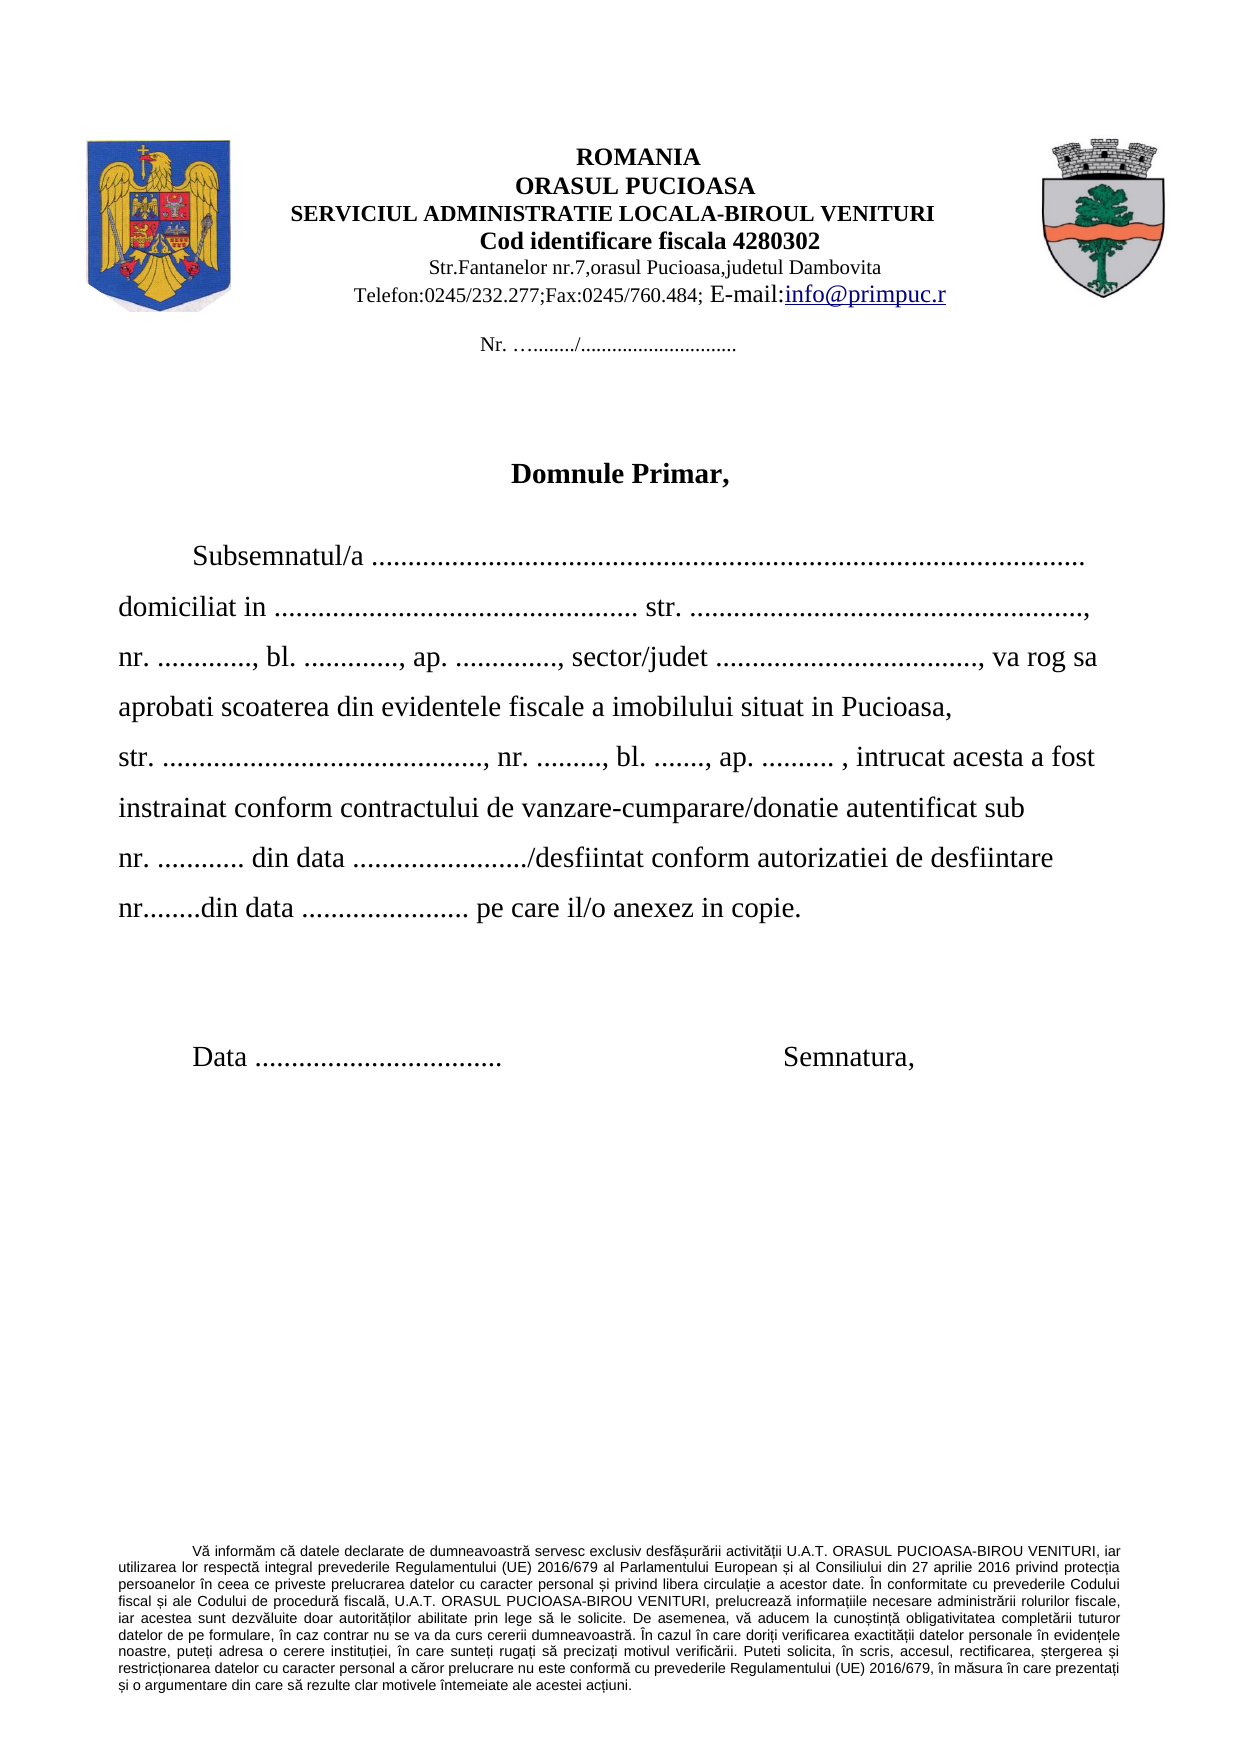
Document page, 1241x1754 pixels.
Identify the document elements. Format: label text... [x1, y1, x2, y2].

picture [1033, 134, 1171, 304]
text Telefon:0245/232.277;Fax:0245/760.484; E-mail:info@primpuc.r [231, 279, 1088, 308]
text Vă informăm că datele declarate de dumneavoastră servesc exclusiv desfășurării activității U.A.T. ORASUL PUCIOASA-BIROU VENITURI, iar utilizarea lor respectă integral prevederile Regulamentului (UE) 2016/679 al Parlamentului European și al Consiliului din 27 aprilie 2016 privind protecția persoanelor în ceea ce priveste prelucrarea datelor cu caracter personal și privind libera circulație a acestor date. În conformitate cu prevederile Codului fiscal și ale Codului de procedură fiscală, U.A.T. ORASUL PUCIOASA-BIROU VENITURI, prelucrează informațiile necesare administrării rolurilor fiscale, iar acestea sunt dezvăluite doar autorităților abilitate prin lege să le solicite. De asemenea, vă aducem la cunoștință obligativitatea completării tuturor datelor de pe formulare, în caz contrar nu se va da curs cererii dumneavoastră. În cazul în care doriți verificarea exactității datelor personale în evidențele noastre, puteți adresa o cerere instituției, în care sunteți rugați să precizați motivul verificării. Puteti solicita, în scris, accesul, rectificarea, ștergerea și restricționarea datelor cu caracter personal a căror prelucrare nu este conformă cu prevederile Regulamentului (UE) 2016/679, în măsura în care prezentați și o argumentare din care să rezulte clar motivele întemeiate ale acestei acțiuni. [118, 1542, 1122, 1693]
text SERVICIUL ADMINISTRATIE LOCALA-BIROUL VENITURI [231, 200, 1033, 226]
text Str.Fantanelor nr.7,orasul Pucioasa,judetul Dambovita [231, 255, 1033, 279]
text Nr. …......../.............................. [244, 332, 1088, 356]
text Data .................................. Semnatura, [118, 1039, 1122, 1073]
text Cod identificare fiscala 4280302 [231, 226, 1033, 255]
text Domnule Primar, [118, 457, 1122, 490]
text ORASUL PUCIOASA [231, 171, 1033, 200]
picture [86, 140, 231, 312]
text Subsemnatul/a .................................................................................................. domiciliat in .................................................. str. ......................................................, nr. ............., bl. ............., ap. .............., sector/judet ...................................., va rog sa aprobati scoaterea din evidentele fiscale a imobilului situat in Pucioasa, str. ............................................, nr. ........., bl. ......., ap. .......... , intrucat acesta a fost instrainat conform contractului de vanzare-cumparare/donatie autentificat sub nr. ............ din data ......................../desfiintat conform autorizatiei de desfiintare nr........din data ....................... pe care il/o anexez in copie. [118, 538, 1122, 924]
text ROMANIA [231, 142, 1033, 171]
